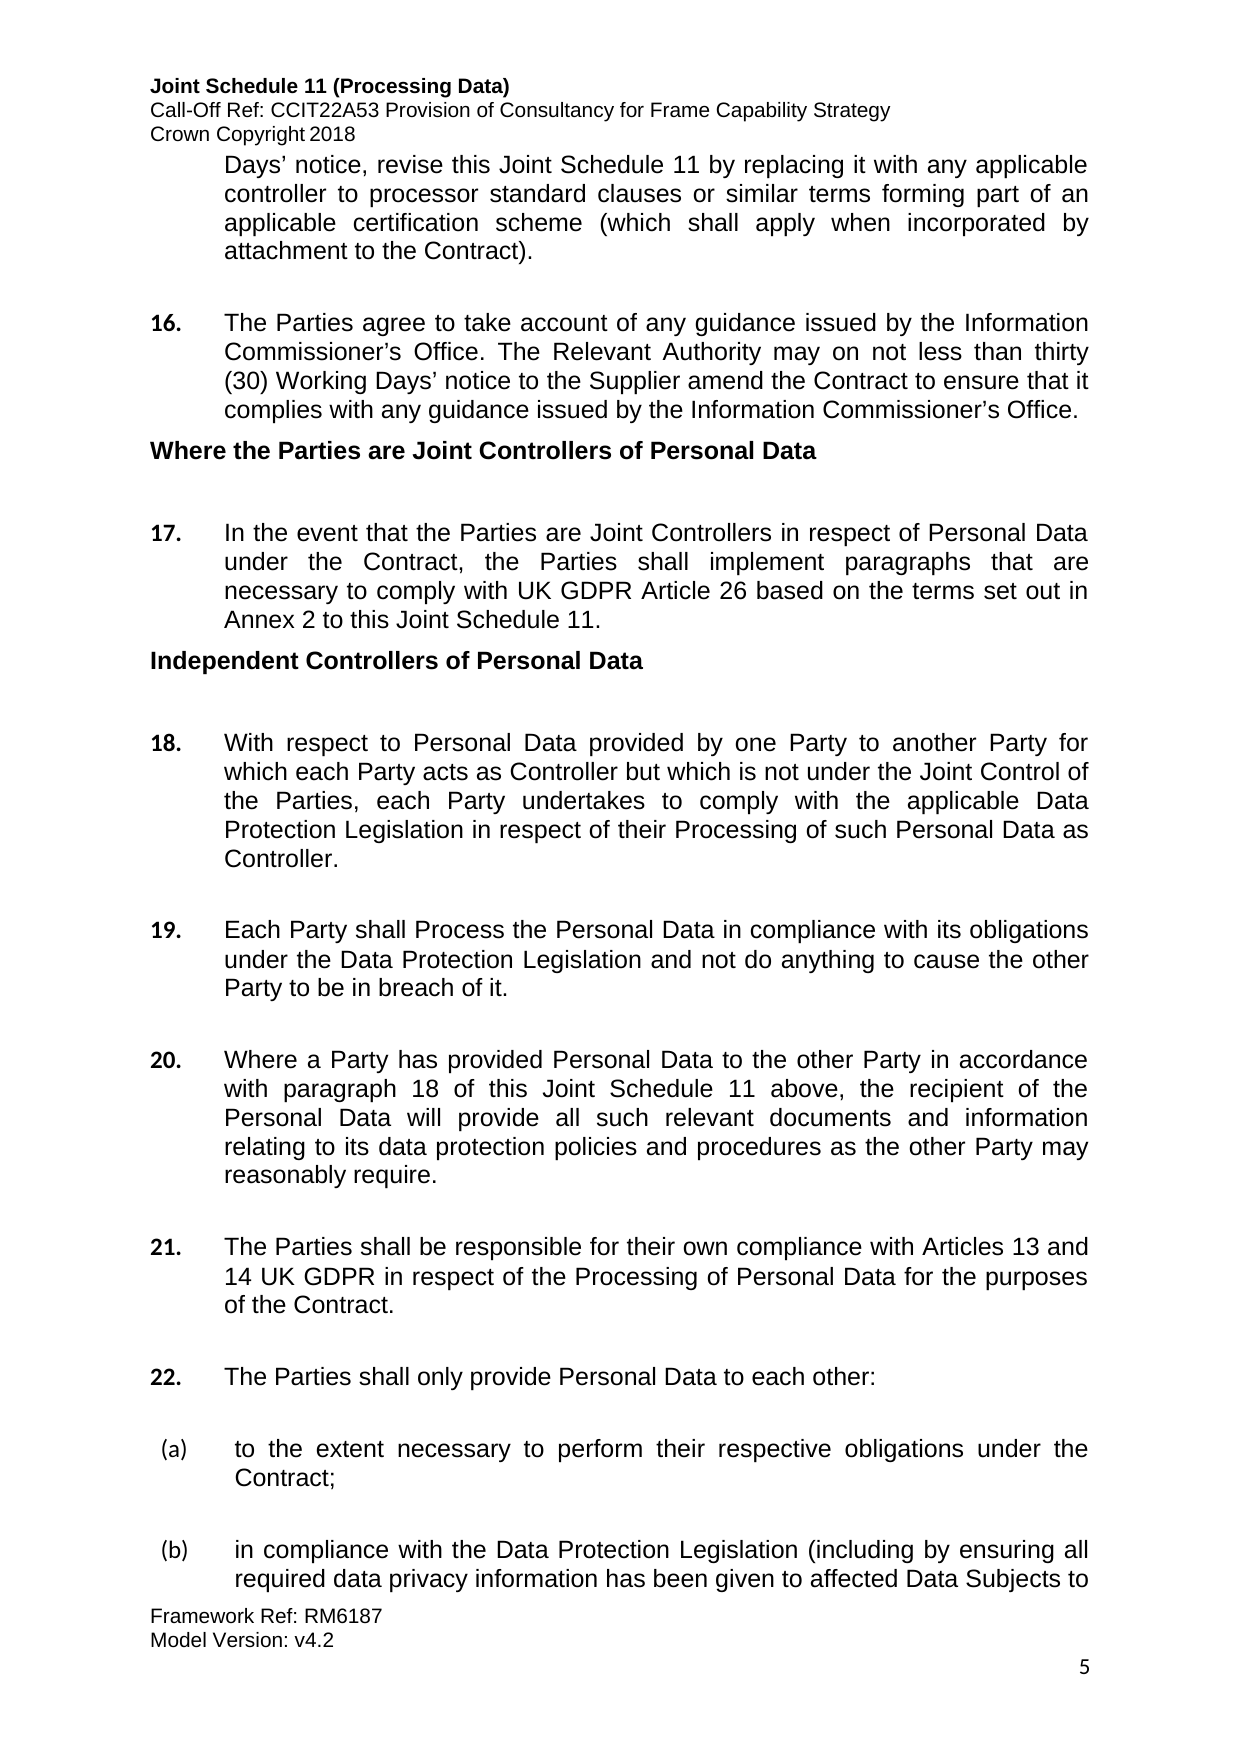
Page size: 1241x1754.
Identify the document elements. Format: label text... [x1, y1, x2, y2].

list in compliance with the Data Protection Legislation (including by ensuring all required data privacy information has been given to affected Data Subjects to [160, 1534, 1090, 1593]
list In the event that the Parties are Joint Controllers in respect of Personal Data under the Contract, the Parties shall implement paragraphs that are necessary to comply with UK GDPR Article 26 based on the terms set out in Annex 2 to this Joint Schedule 11. [150, 517, 1090, 633]
list With respect to Personal Data provided by one Party to another Party for which each Party acts as Controller but which is not under the Joint Control of the Parties, each Party undertakes to comply with the applicable Data Protection Legislation in respect of their Processing of such Personal Data as Controller. [150, 727, 1090, 872]
list The Parties shall only provide Personal Data to each other: [150, 1361, 1090, 1391]
text Independent Controllers of Personal Data [150, 646, 1090, 675]
list Each Party shall Process the Personal Data in compliance with its obligations under the Data Protection Legislation and not do anything to cause the other Party to be in breach of it. [150, 914, 1090, 1002]
list Where a Party has provided Personal Data to the other Party in accordance with paragraph 18 of this Joint Schedule 11 above, the recipient of the Personal Data will provide all such relevant documents and information relating to its data protection policies and procedures as the other Party may reasonably require. [150, 1044, 1090, 1189]
list The Parties shall be responsible for their own compliance with Articles 13 and 14 UK GDPR in respect of the Processing of Personal Data for the purposes of the Contract. [150, 1231, 1090, 1319]
text Where the Parties are Joint Controllers of Personal Data [150, 436, 1090, 465]
list Days’ notice, revise this Joint Schedule 11 by replacing it with any applicable controller to processor standard clauses or similar terms forming part of an applicable certification scheme (which shall apply when incorporated by attachment to the Contract). [150, 150, 1090, 265]
list The Parties agree to take account of any guidance issued by the Information Commissioner’s Office. The Relevant Authority may on not less than thirty (30) Working Days’ notice to the Supplier amend the Contract to ensure that it complies with any guidance issued by the Information Commissioner’s Office. [150, 307, 1090, 423]
list to the extent necessary to perform their respective obligations under the Contract; [160, 1433, 1090, 1492]
